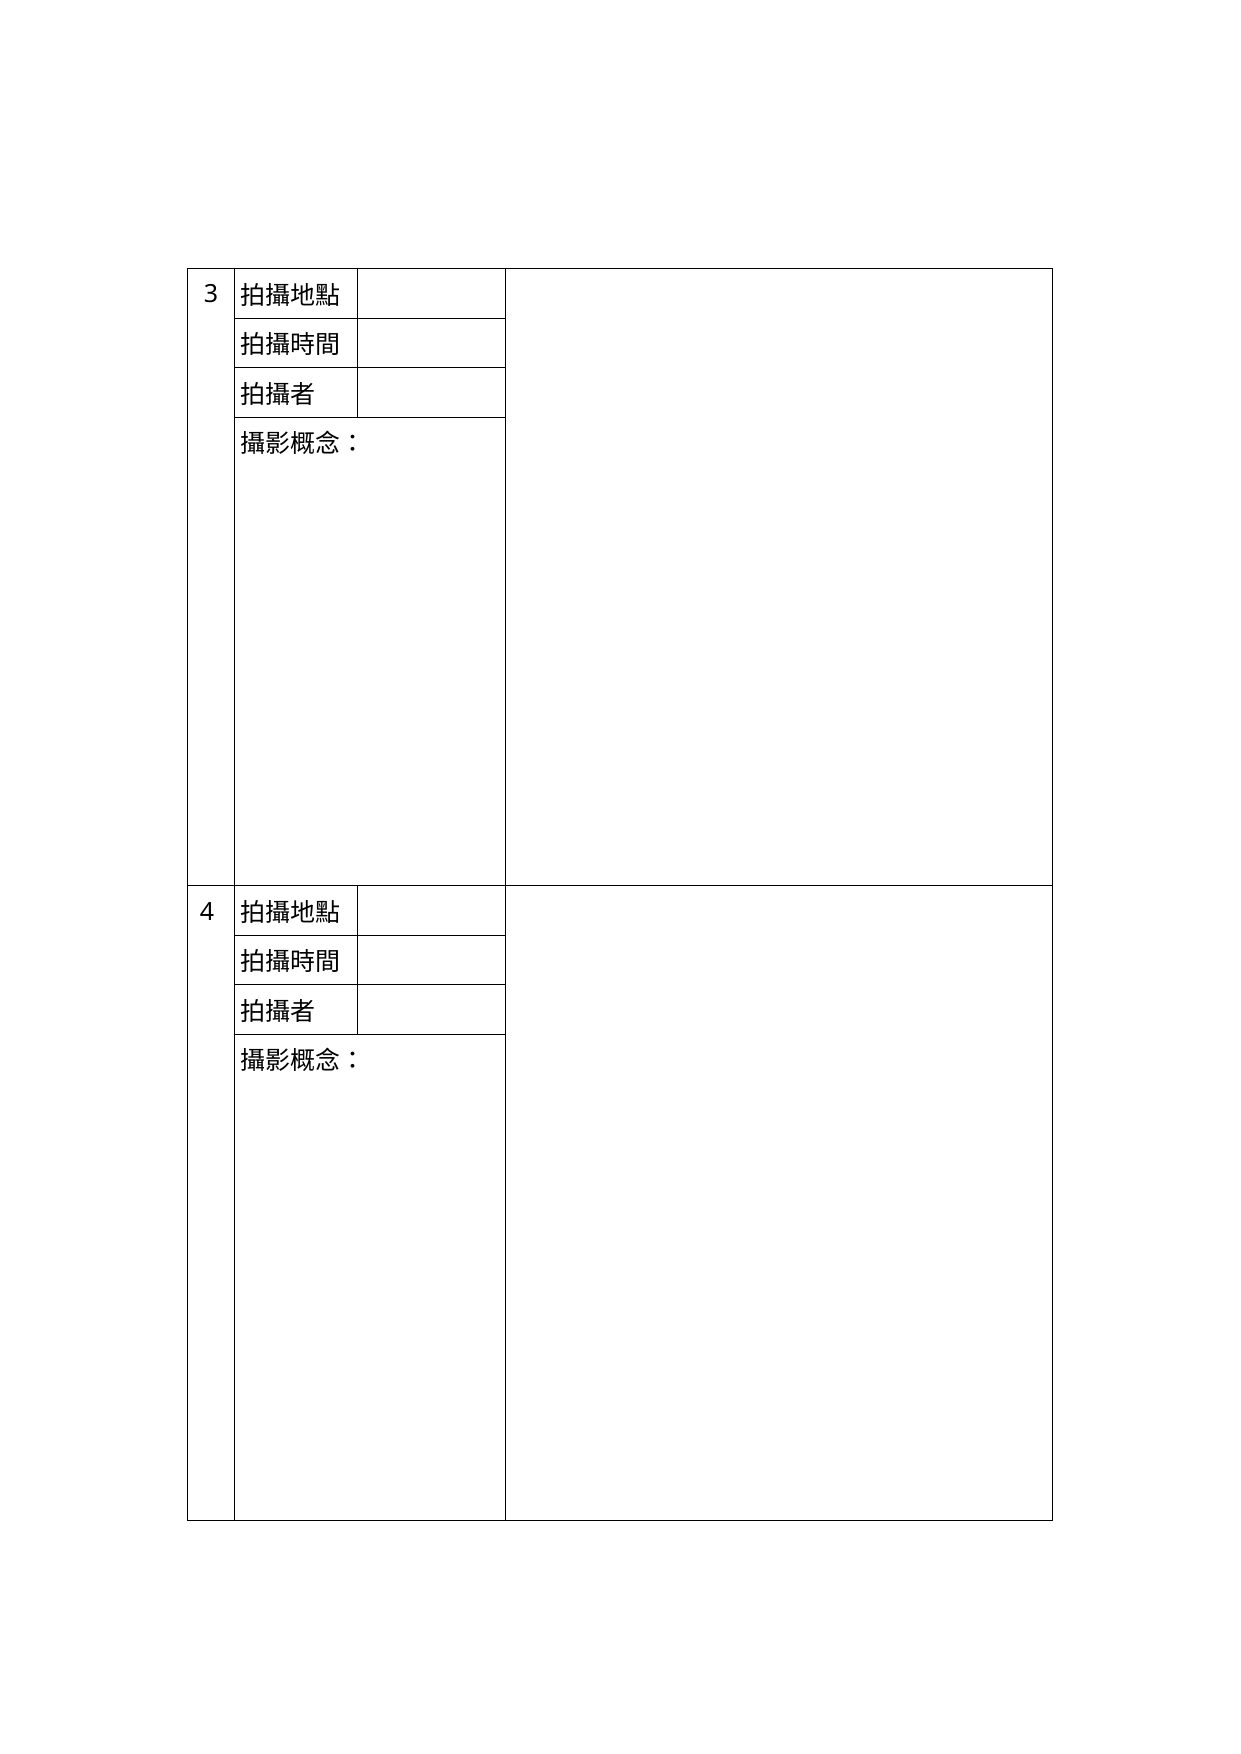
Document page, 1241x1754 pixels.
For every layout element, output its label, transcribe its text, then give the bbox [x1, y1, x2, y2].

table_cell 拍攝地點 [235, 886, 357, 935]
table_cell 攝影概念： [235, 418, 505, 885]
table_cell [358, 319, 505, 367]
table_cell 拍攝者 [235, 985, 357, 1034]
table_cell 拍攝時間 [235, 319, 357, 367]
table_cell 拍攝者 [235, 368, 357, 417]
table_cell 4 [188, 886, 234, 1520]
table_header 3 [188, 269, 234, 885]
table_cell [506, 886, 1052, 1520]
table_header 拍攝地點 [235, 269, 357, 318]
table_cell 拍攝時間 [235, 936, 357, 984]
table_cell [358, 936, 505, 984]
table_header [506, 269, 1052, 885]
table_cell 攝影概念： [235, 1035, 505, 1520]
table_cell [358, 886, 505, 935]
table_cell [358, 368, 505, 417]
table_header [358, 269, 505, 318]
table_cell [358, 985, 505, 1034]
